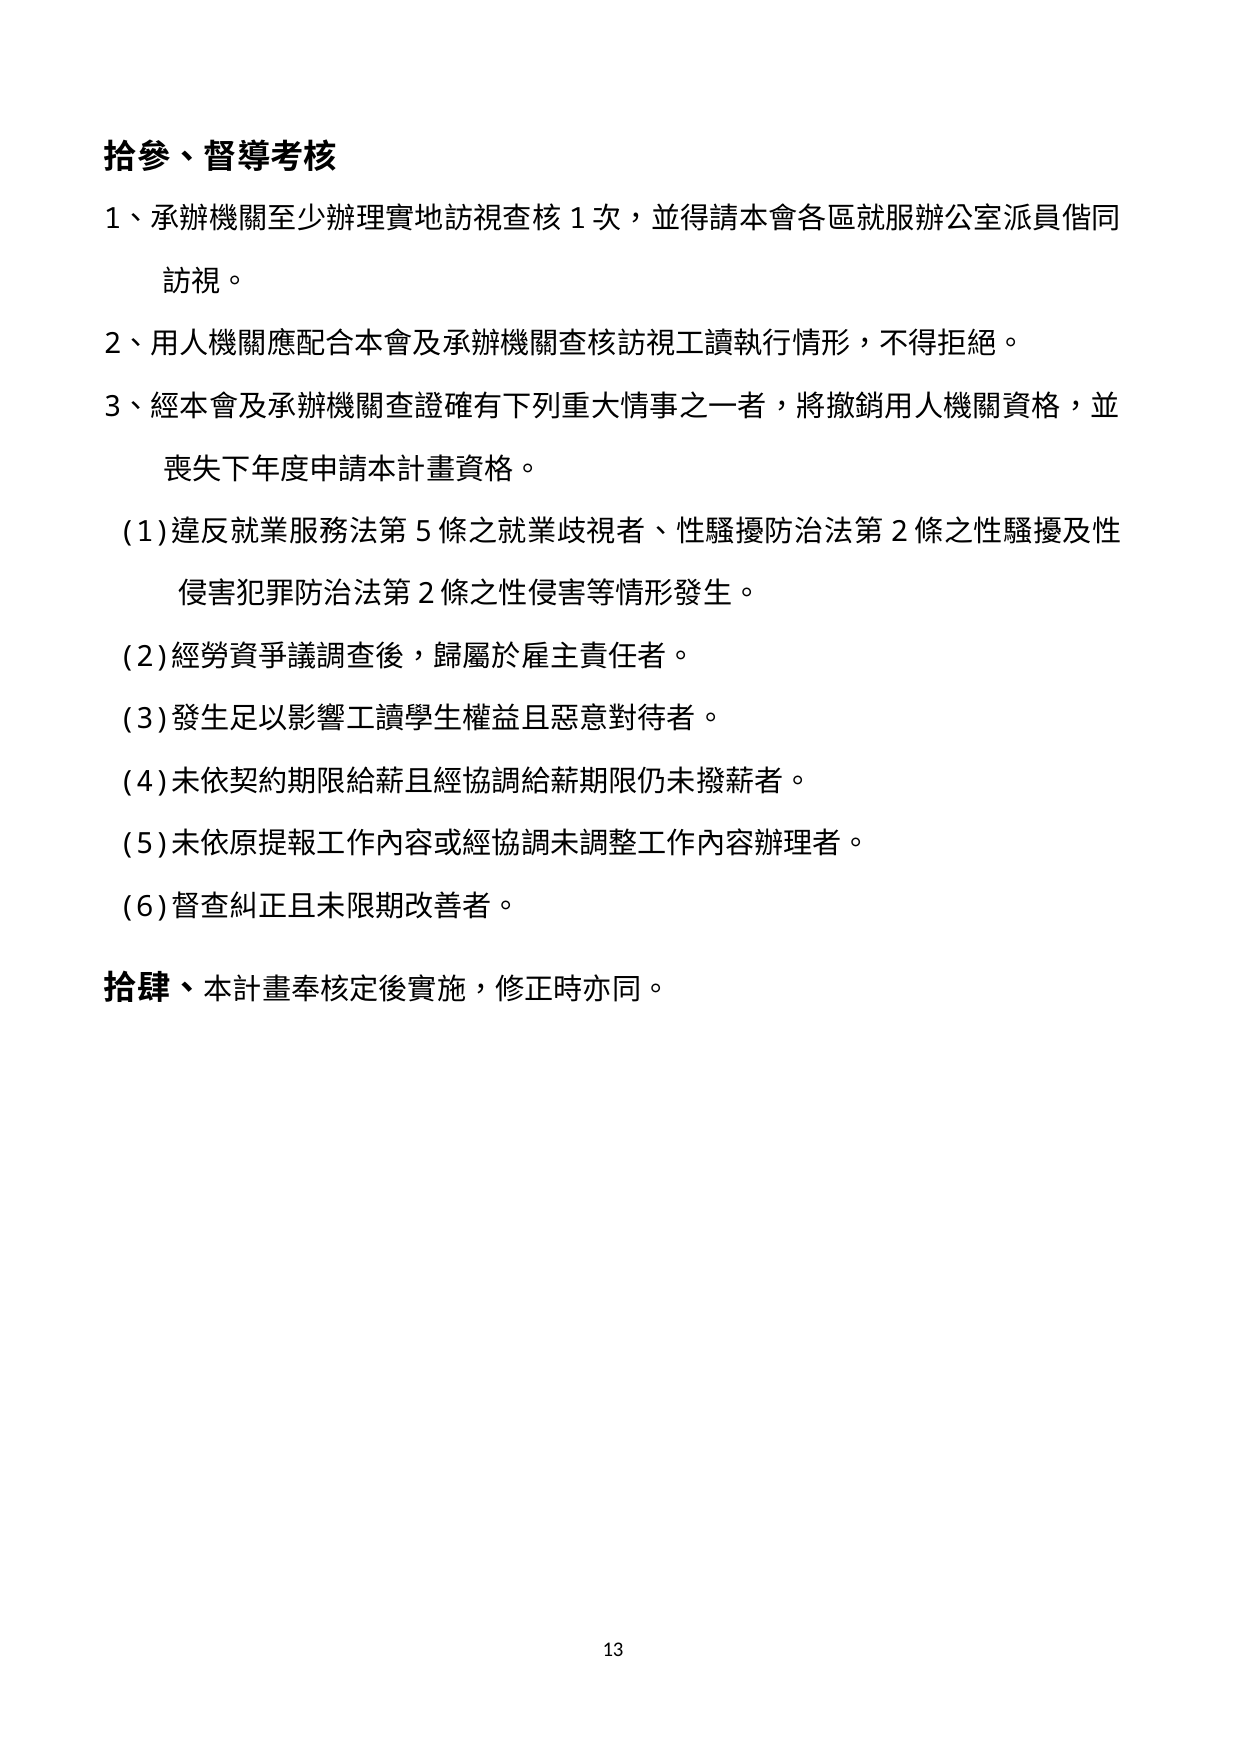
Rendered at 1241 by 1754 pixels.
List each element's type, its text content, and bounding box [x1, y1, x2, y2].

list 發生足以影響工讀學生權益且惡意對待者。 [118, 675, 1122, 737]
list 經本會及承辦機關查證確有下列重大情事之一者，將撤銷用人機關資格，並喪失下年度申請本計畫資格。 [103, 362, 1122, 487]
list 督查糾正且未限期改善者。 [118, 862, 1122, 925]
list 承辦機關至少辦理實地訪視查核1次，並得請本會各區就服辦公室派員偕同訪視。 [103, 175, 1122, 300]
list 用人機關應配合本會及承辦機關查核訪視工讀執行情形，不得拒絕。 [103, 300, 1122, 362]
list 違反就業服務法第5條之就業歧視者、性騷擾防治法第2條之性騷擾及性侵害犯罪防治法第2條之性侵害等情形發生。 [118, 487, 1122, 612]
text 拾肆、本計畫奉核定後實施，修正時亦同。 [103, 943, 1122, 1006]
text 拾參、督導考核 [103, 112, 1122, 175]
list 經勞資爭議調查後，歸屬於雇主責任者。 [118, 612, 1122, 675]
list 未依契約期限給薪且經協調給薪期限仍未撥薪者。 [118, 737, 1122, 800]
list 未依原提報工作內容或經協調未調整工作內容辦理者。 [118, 800, 1122, 862]
